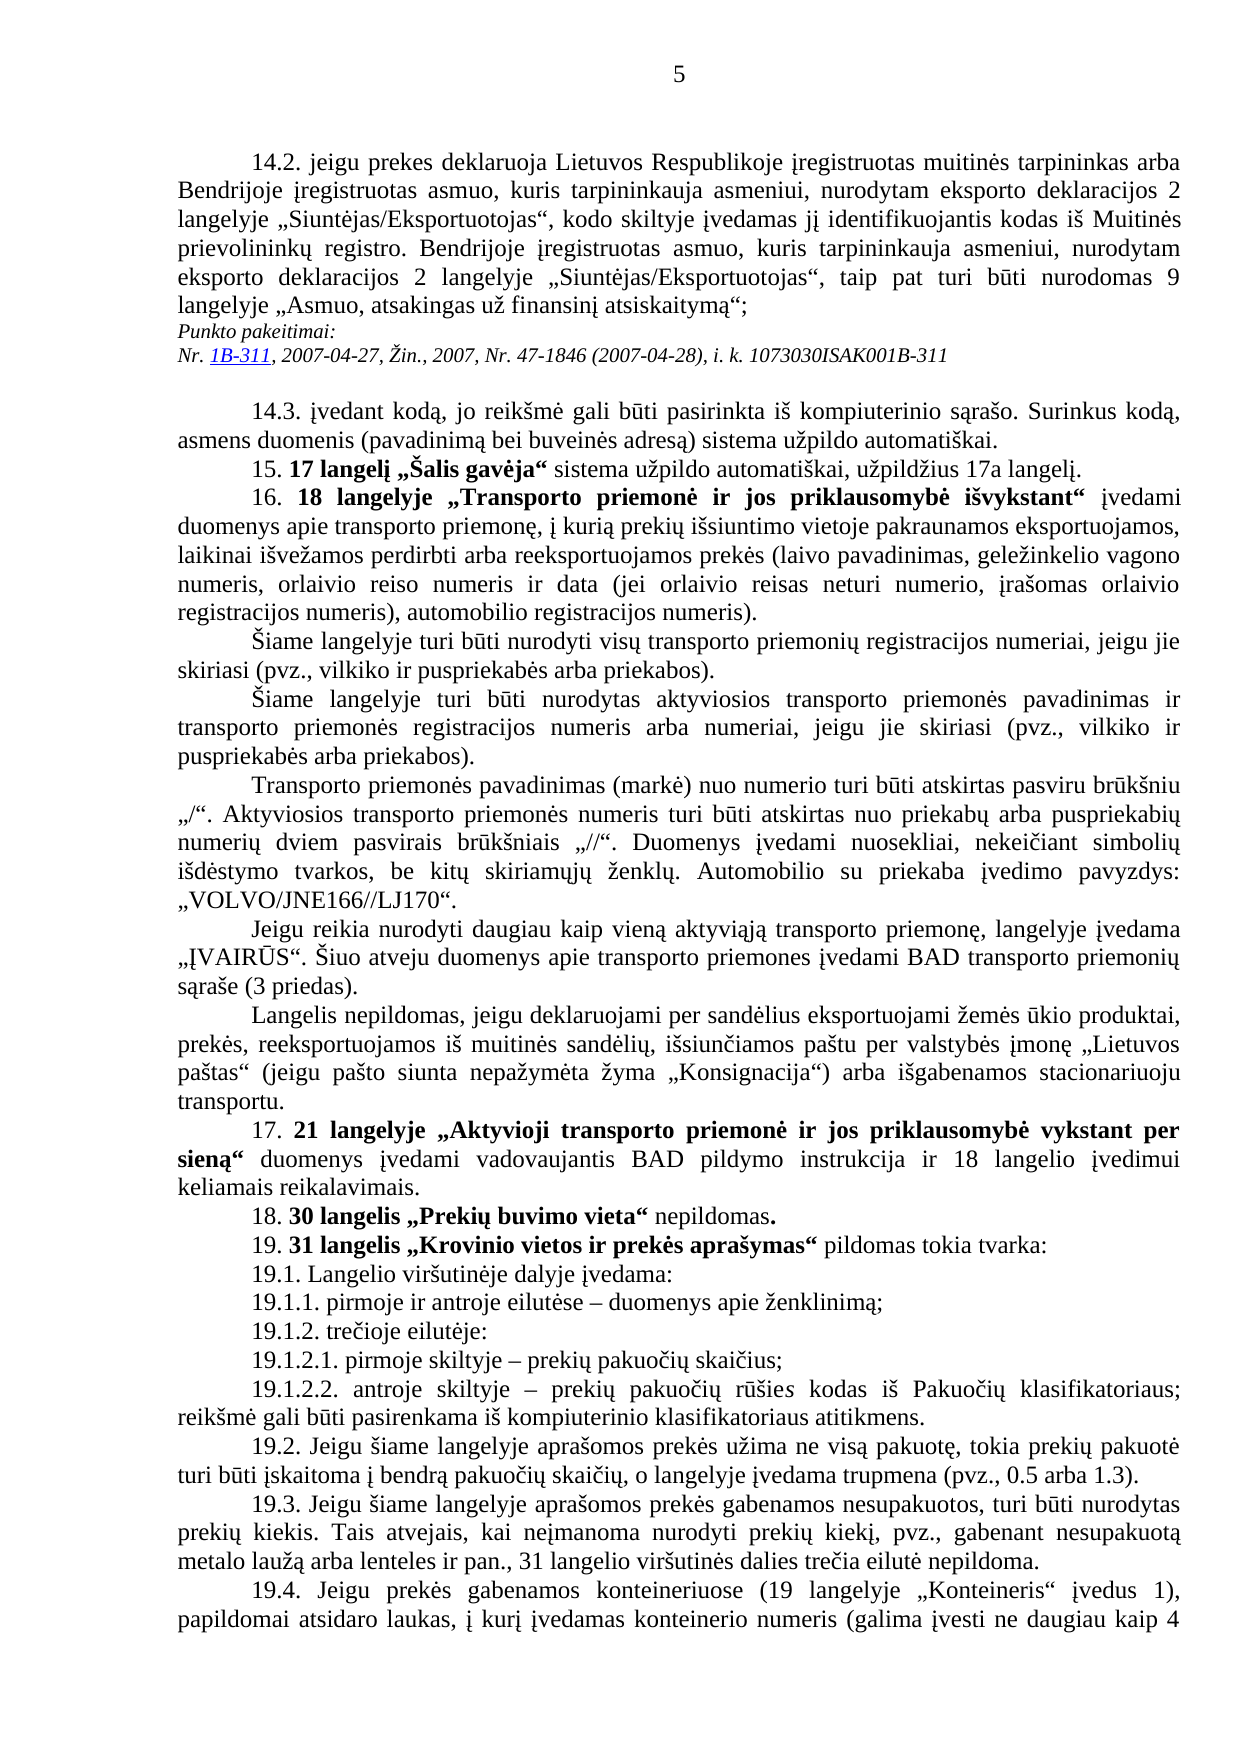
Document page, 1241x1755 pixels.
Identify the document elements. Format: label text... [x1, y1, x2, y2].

text 19.1.1. pirmoje ir antroje eilutėse – duomenys apie ženklinimą; [177, 1287, 1181, 1316]
text Jeigu reikia nurodyti daugiau kaip vieną aktyviąją transporto priemonę, langelyje įvedama „ĮVAIRŪS“. Šiuo atveju duomenys apie transporto priemones įvedami BAD transporto priemonių sąraše (3 priedas). [177, 914, 1181, 1000]
text 19.2. Jeigu šiame langelyje aprašomos prekės užima ne visą pakuotę, tokia prekių pakuotė turi būti įskaitoma į bendrą pakuočių skaičių, o langelyje įvedama trupmena (pvz., 0.5 arba 1.3). [177, 1431, 1181, 1489]
text 16. 18 langelyje „Transporto priemonė ir jos priklausomybė išvykstant“ įvedami duomenys apie transporto priemonę, į kurią prekių išsiuntimo vietoje pakraunamos eksportuojamos, laikinai išvežamos perdirbti arba reeksportuojamos prekės (laivo pavadinimas, geležinkelio vagono numeris, orlaivio reiso numeris ir data (jei orlaivio reisas neturi numerio, įrašomas orlaivio registracijos numeris), automobilio registracijos numeris). [177, 482, 1181, 626]
text Transporto priemonės pavadinimas (markė) nuo numerio turi būti atskirtas pasviru brūkšniu „/“. Aktyviosios transporto priemonės numeris turi būti atskirtas nuo priekabų arba puspriekabių numerių dviem pasvirais brūkšniais „//“. Duomenys įvedami nuosekliai, nekeičiant simbolių išdėstymo tvarkos, be kitų skiriamųjų ženklų. Automobilio su priekaba įvedimo pavyzdys: „VOLVO/JNE166//LJ170“. [177, 770, 1181, 914]
text 19.3. Jeigu šiame langelyje aprašomos prekės gabenamos nesupakuotos, turi būti nurodytas prekių kiekis. Tais atvejais, kai neįmanoma nurodyti prekių kiekį, pvz., gabenant nesupakuotą metalo laužą arba lenteles ir pan., 31 langelio viršutinės dalies trečia eilutė nepildoma. [177, 1489, 1181, 1575]
text 19.4. Jeigu prekės gabenamos konteineriuose (19 langelyje „Konteineris“ įvedus 1), papildomai atsidaro laukas, į kurį įvedamas konteinerio numeris (galima įvesti ne daugiau kaip 4 [177, 1575, 1181, 1632]
text 19.1. Langelio viršutinėje dalyje įvedama: [177, 1259, 1181, 1287]
text 19.1.2.1. pirmoje skiltyje – prekių pakuočių skaičius; [177, 1345, 1181, 1374]
text 19.1.2. trečioje eilutėje: [177, 1316, 1181, 1345]
text 17. 21 langelyje „Aktyvioji transporto priemonė ir jos priklausomybė vykstant per sieną“ duomenys įvedami vadovaujantis BAD pildymo instrukcija ir 18 langelio įvedimui keliamais reikalavimais. [177, 1115, 1181, 1201]
text Šiame langelyje turi būti nurodyti visų transporto priemonių registracijos numeriai, jeigu jie skiriasi (pvz., vilkiko ir puspriekabės arba priekabos). [177, 626, 1181, 684]
text Langelis nepildomas, jeigu deklaruojami per sandėlius eksportuojami žemės ūkio produktai, prekės, reeksportuojamos iš muitinės sandėlių, išsiunčiamos paštu per valstybės įmonę „Lietuvos paštas“ (jeigu pašto siunta nepažymėta žyma „Konsignacija“) arba išgabenamos stacionariuoju transportu. [177, 1000, 1181, 1115]
text 19.1.2.2. antroje skiltyje – prekių pakuočių rūšies kodas iš Pakuočių klasifikatoriaus; reikšmė gali būti pasirenkama iš kompiuterinio klasifikatoriaus atitikmens. [177, 1374, 1181, 1431]
text 19. 31 langelis „Krovinio vietos ir prekės aprašymas“ pildomas tokia tvarka: [177, 1230, 1181, 1259]
text 14.3. įvedant kodą, jo reikšmė gali būti pasirinkta iš kompiuterinio sąrašo. Surinkus kodą, asmens duomenis (pavadinimą bei buveinės adresą) sistema užpildo automatiškai. [177, 396, 1181, 454]
text Punkto pakeitimai: [177, 319, 1181, 343]
text Nr. 1B-311, 2007-04-27, Žin., 2007, Nr. 47-1846 (2007-04-28), i. k. 1073030ISAK001B-311 [177, 343, 1181, 367]
text 15. 17 langelį „Šalis gavėja“ sistema užpildo automatiškai, užpildžius 17a langelį. [177, 454, 1181, 482]
text Šiame langelyje turi būti nurodytas aktyviosios transporto priemonės pavadinimas ir transporto priemonės registracijos numeris arba numeriai, jeigu jie skiriasi (pvz., vilkiko ir puspriekabės arba priekabos). [177, 684, 1181, 770]
text 18. 30 langelis „Prekių buvimo vieta“ nepildomas. [177, 1201, 1181, 1230]
text 14.2. jeigu prekes deklaruoja Lietuvos Respublikoje įregistruotas muitinės tarpininkas arba Bendrijoje įregistruotas asmuo, kuris tarpininkauja asmeniui, nurodytam eksporto deklaracijos 2 langelyje „Siuntėjas/Eksportuotojas“, kodo skiltyje įvedamas jį identifikuojantis kodas iš Muitinės prievolininkų registro. Bendrijoje įregistruotas asmuo, kuris tarpininkauja asmeniui, nurodytam eksporto deklaracijos 2 langelyje „Siuntėjas/Eksportuotojas“, taip pat turi būti nurodomas 9 langelyje „Asmuo, atsakingas už finansinį atsiskaitymą“; [177, 147, 1181, 319]
